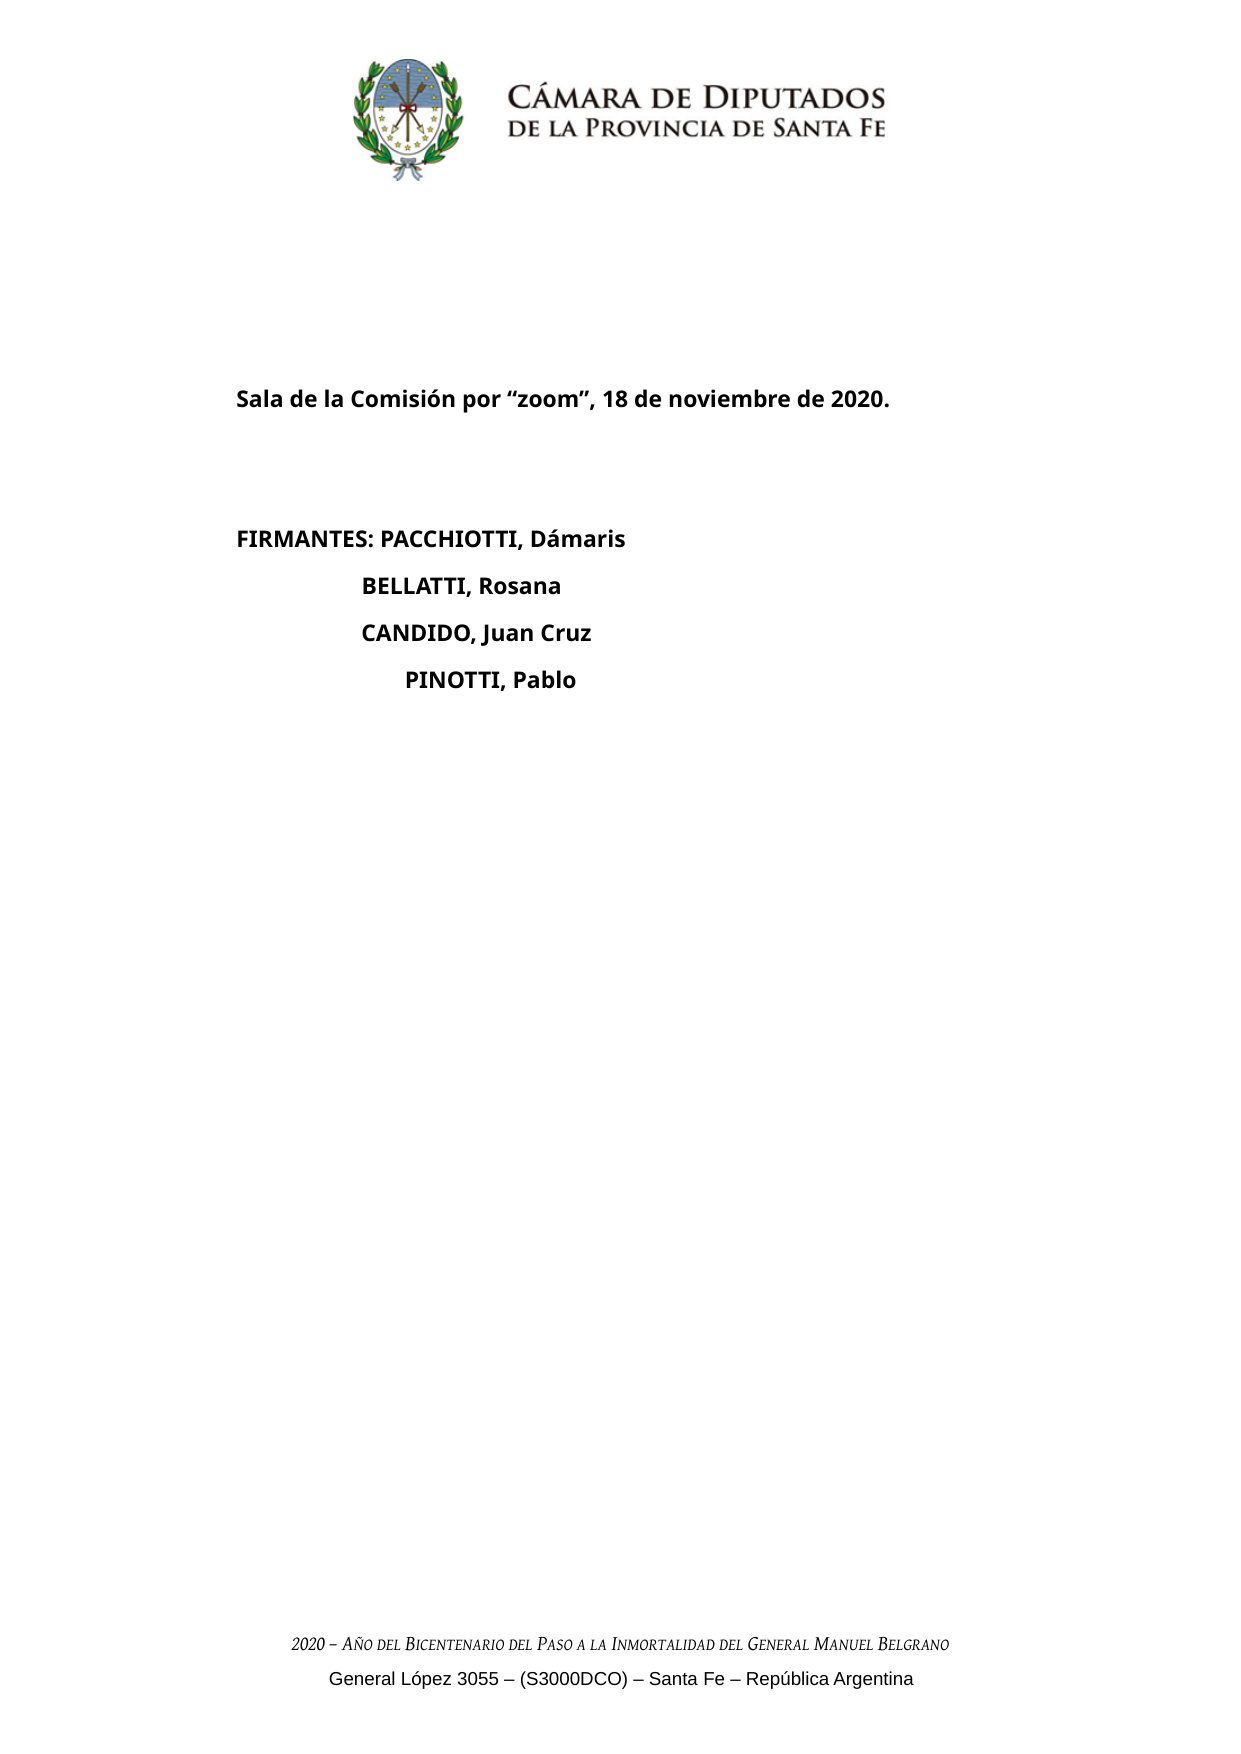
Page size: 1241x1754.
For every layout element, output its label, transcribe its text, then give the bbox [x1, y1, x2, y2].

text Sala de la Comisión por “zoom”, 18 de noviembre de 2020. [236, 383, 1122, 414]
text PINOTTI, Pablo [236, 664, 1122, 695]
text BELLATTI, Rosana [236, 570, 1122, 602]
text FIRMANTES: PACCHIOTTI, Dámaris [236, 523, 1122, 555]
text CANDIDO, Juan Cruz [236, 617, 1122, 648]
